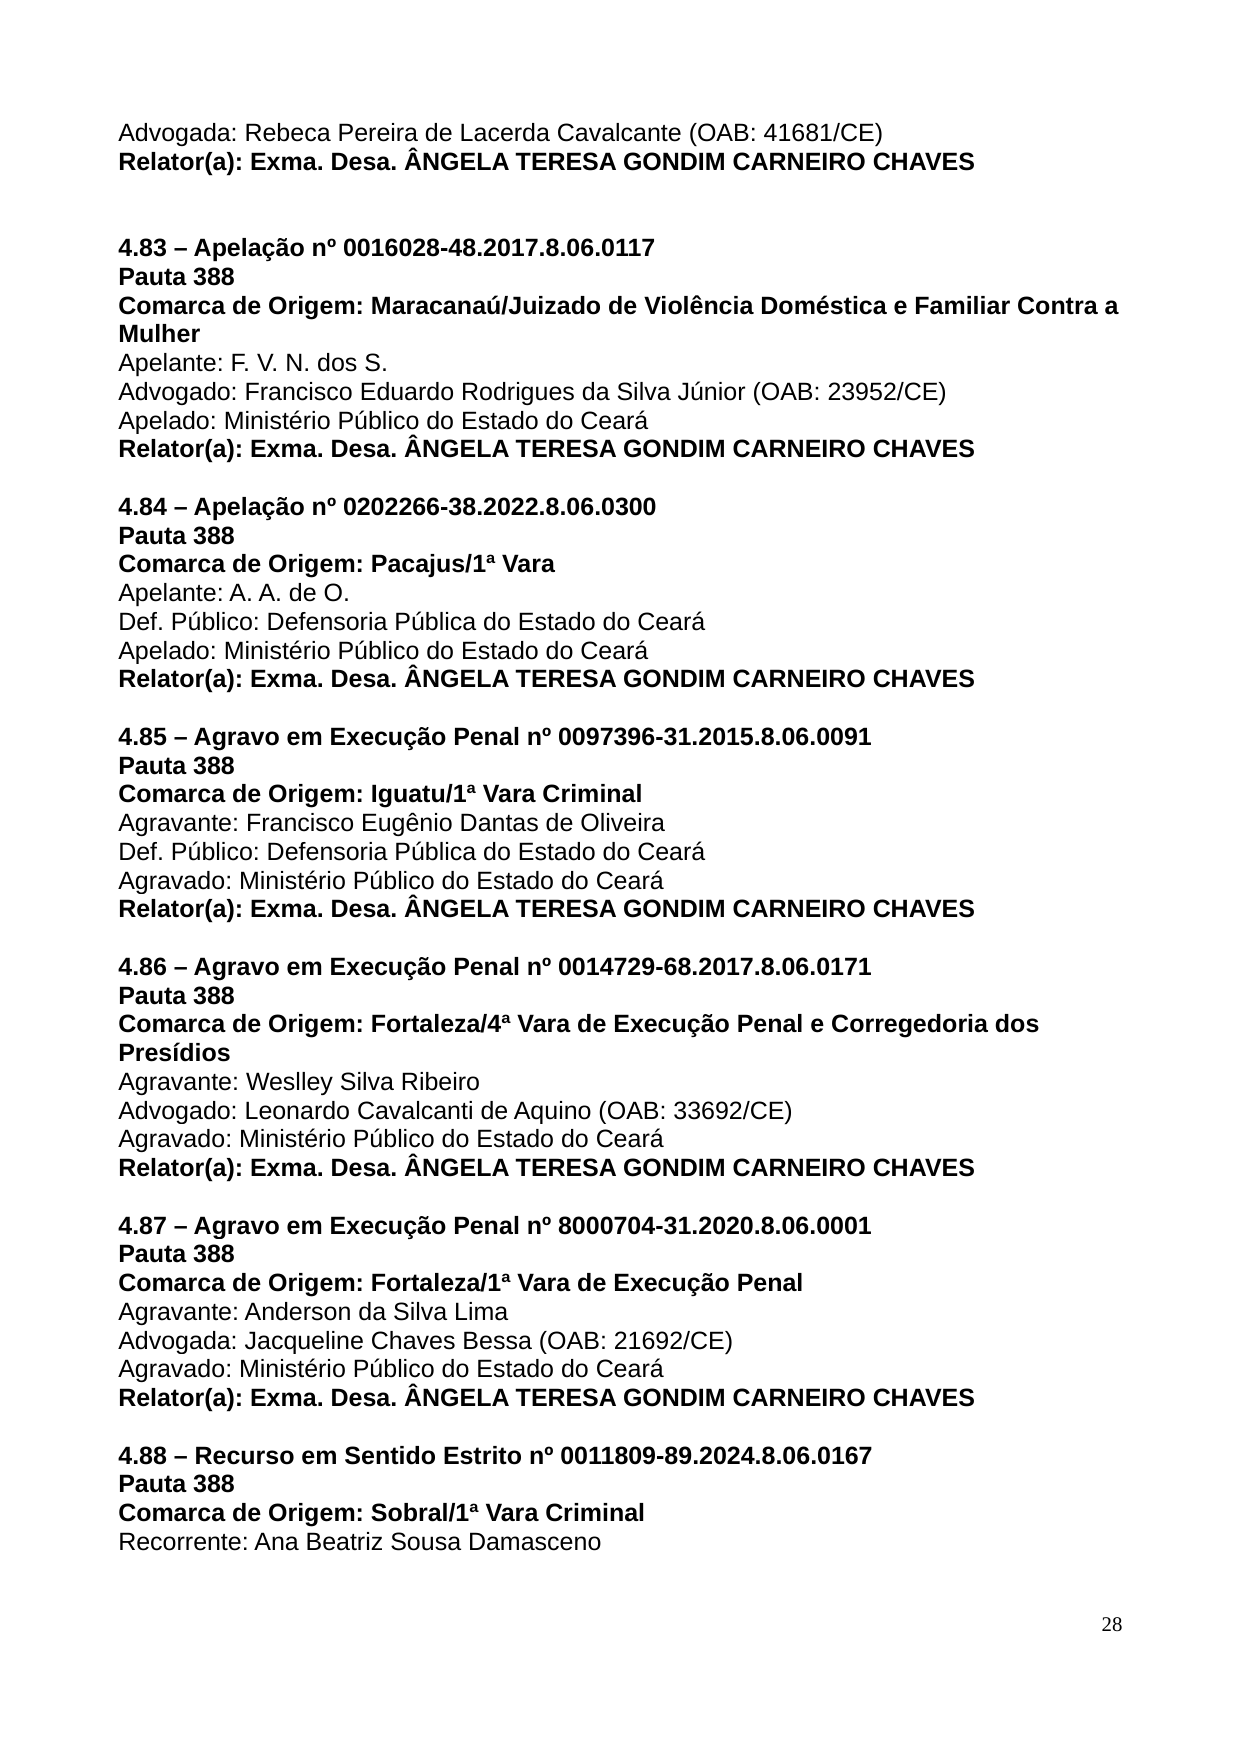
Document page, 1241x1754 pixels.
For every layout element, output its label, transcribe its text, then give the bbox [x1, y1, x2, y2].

text Relator(a): Exma. Desa. ÂNGELA TERESA GONDIM CARNEIRO CHAVES [118, 147, 1122, 176]
text Recorrente: Ana Beatriz Sousa Damasceno [118, 1527, 1122, 1556]
text Def. Público: Defensoria Pública do Estado do Ceará [118, 837, 1122, 866]
text Pauta 388 [118, 1469, 1122, 1498]
text Agravante: Francisco Eugênio Dantas de Oliveira [118, 808, 1122, 837]
text Comarca de Origem: Maracanaú/Juizado de Violência Doméstica e Familiar Contra a Mulher [118, 291, 1122, 348]
text Advogado: Francisco Eduardo Rodrigues da Silva Júnior (OAB: 23952/CE) [118, 377, 1122, 406]
text Comarca de Origem: Sobral/1ª Vara Criminal [118, 1498, 1122, 1527]
text 4.87 – Agravo em Execução Penal nº 8000704-31.2020.8.06.0001 [118, 1211, 1122, 1239]
text Pauta 388 [118, 981, 1122, 1009]
text Relator(a): Exma. Desa. ÂNGELA TERESA GONDIM CARNEIRO CHAVES [118, 1383, 1122, 1412]
text Relator(a): Exma. Desa. ÂNGELA TERESA GONDIM CARNEIRO CHAVES [118, 434, 1122, 463]
text Apelante: F. V. N. dos S. [118, 348, 1122, 377]
text Apelado: Ministério Público do Estado do Ceará [118, 636, 1122, 664]
text 4.84 – Apelação nº 0202266-38.2022.8.06.0300 [118, 492, 1122, 521]
text 4.85 – Agravo em Execução Penal nº 0097396-31.2015.8.06.0091 [118, 722, 1122, 751]
text Agravado: Ministério Público do Estado do Ceará [118, 1354, 1122, 1383]
text Comarca de Origem: Iguatu/1ª Vara Criminal [118, 779, 1122, 808]
text Comarca de Origem: Fortaleza/4ª Vara de Execução Penal e Corregedoria dos Presídios [118, 1009, 1122, 1067]
text Apelado: Ministério Público do Estado do Ceará [118, 406, 1122, 434]
text Pauta 388 [118, 262, 1122, 291]
text Relator(a): Exma. Desa. ÂNGELA TERESA GONDIM CARNEIRO CHAVES [118, 894, 1122, 923]
text 4.88 – Recurso em Sentido Estrito nº 0011809-89.2024.8.06.0167 [118, 1441, 1122, 1469]
text Def. Público: Defensoria Pública do Estado do Ceará [118, 607, 1122, 636]
text Agravante: Anderson da Silva Lima [118, 1297, 1122, 1326]
text Pauta 388 [118, 1239, 1122, 1268]
text Relator(a): Exma. Desa. ÂNGELA TERESA GONDIM CARNEIRO CHAVES [118, 664, 1122, 693]
text 4.86 – Agravo em Execução Penal nº 0014729-68.2017.8.06.0171 [118, 952, 1122, 981]
text Relator(a): Exma. Desa. ÂNGELA TERESA GONDIM CARNEIRO CHAVES [118, 1153, 1122, 1182]
text Agravado: Ministério Público do Estado do Ceará [118, 866, 1122, 894]
text Pauta 388 [118, 521, 1122, 549]
text Agravado: Ministério Público do Estado do Ceará [118, 1124, 1122, 1153]
text Apelante: A. A. de O. [118, 578, 1122, 607]
text Advogado: Leonardo Cavalcanti de Aquino (OAB: 33692/CE) [118, 1096, 1122, 1124]
text Advogada: Rebeca Pereira de Lacerda Cavalcante (OAB: 41681/CE) [118, 118, 1122, 147]
text Advogada: Jacqueline Chaves Bessa (OAB: 21692/CE) [118, 1326, 1122, 1354]
text 4.83 – Apelação nº 0016028-48.2017.8.06.0117 [118, 233, 1122, 262]
text Pauta 388 [118, 751, 1122, 779]
text Agravante: Weslley Silva Ribeiro [118, 1067, 1122, 1096]
text Comarca de Origem: Fortaleza/1ª Vara de Execução Penal [118, 1268, 1122, 1297]
text Comarca de Origem: Pacajus/1ª Vara [118, 549, 1122, 578]
